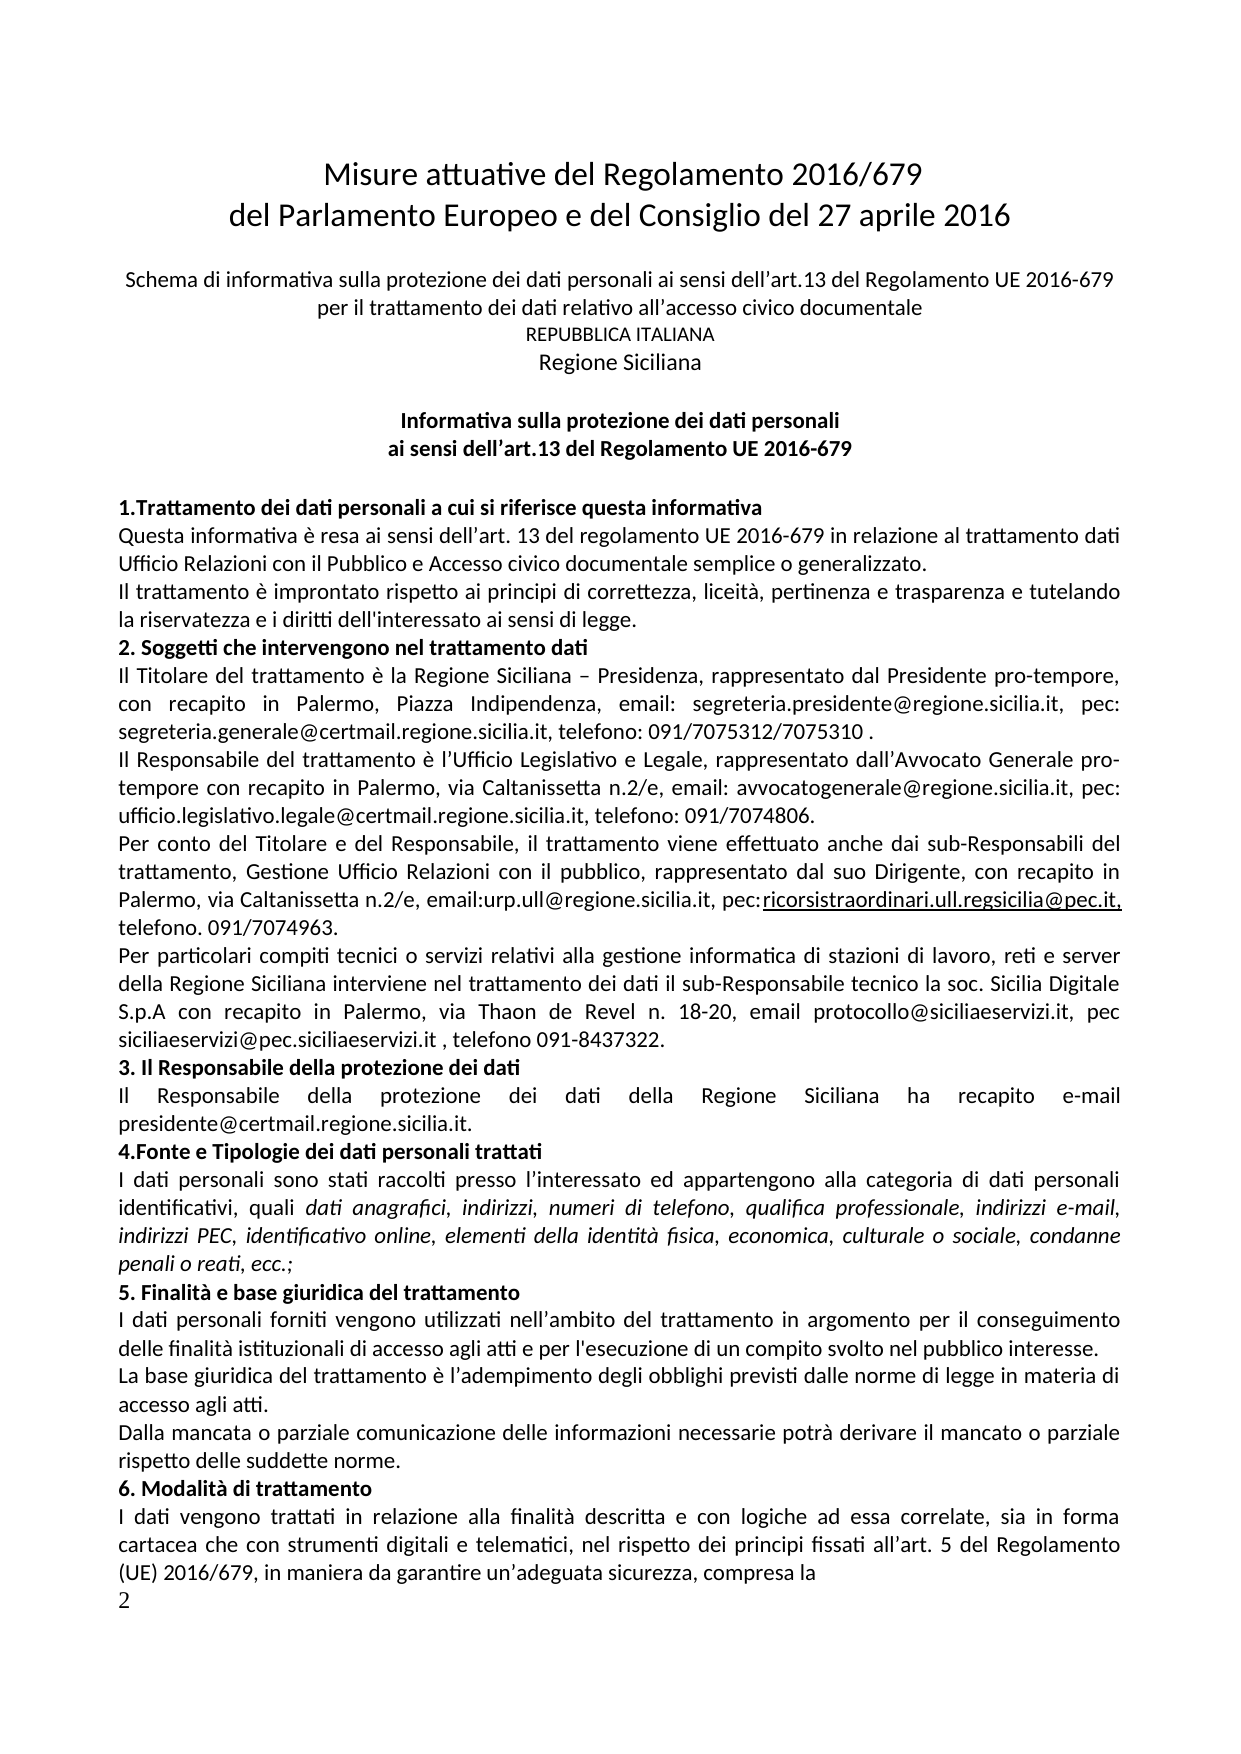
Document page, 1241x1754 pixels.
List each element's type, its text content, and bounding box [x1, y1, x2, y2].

text Per particolari compiti tecnici o servizi relativi alla gestione informatica di stazioni di lavoro, reti e server della Regione Siciliana interviene nel trattamento dei dati il sub-Responsabile tecnico la soc. Sicilia Digitale S.p.A con recapito in Palermo, via Thaon de Revel n. 18-20, email protocollo@siciliaeservizi.it, pec siciliaeservizi@pec.siciliaeservizi.it , telefono 091-8437322. [118, 941, 1122, 1053]
text Il Titolare del trattamento è la Regione Siciliana – Presidenza, rappresentato dal Presidente pro-tempore, con recapito in Palermo, Piazza Indipendenza, email: segreteria.presidente@regione.sicilia.it, pec: segreteria.generale@certmail.regione.sicilia.it, telefono: 091/7075312/7075310 . [118, 661, 1122, 745]
text ai sensi dell’art.13 del Regolamento UE 2016-679 [118, 434, 1122, 462]
text del Parlamento Europeo e del Consiglio del 27 aprile 2016 [118, 194, 1122, 235]
text I dati personali forniti vengono utilizzati nell’ambito del trattamento in argomento per il conseguimento delle finalità istituzionali di accesso agli atti e per l'esecuzione di un compito svolto nel pubblico interesse. [118, 1306, 1122, 1362]
text I dati vengono trattati in relazione alla finalità descritta e con logiche ad essa correlate, sia in forma cartacea che con strumenti digitali e telematici, nel rispetto dei principi fissati all’art. 5 del Regolamento (UE) 2016/679, in maniera da garantire un’adeguata sicurezza, compresa la [118, 1502, 1122, 1586]
text 5. Finalità e base giuridica del trattamento [118, 1278, 1122, 1306]
text La base giuridica del trattamento è l’adempimento degli obblighi previsti dalle norme di legge in materia di accesso agli atti. [118, 1362, 1122, 1418]
text REPUBBLICA ITALIANA [118, 321, 1122, 347]
text 1.Trattamento dei dati personali a cui si riferisce questa informativa [118, 493, 1122, 521]
text Regione Siciliana [118, 347, 1122, 376]
text 2 [118, 1586, 1122, 1613]
text Per conto del Titolare e del Responsabile, il trattamento viene effettuato anche dai sub-Responsabili del trattamento, Gestione Ufficio Relazioni con il pubblico, rappresentato dal suo Dirigente, con recapito in Palermo, via Caltanissetta n.2/e, email:urp.ull@regione.sicilia.it, pec:ricorsistraordinari.ull.regsicilia@pec.it, telefono. 091/7074963. [118, 829, 1122, 941]
text Questa informativa è resa ai sensi dell’art. 13 del regolamento UE 2016-679 in relazione al trattamento dati Ufficio Relazioni con il Pubblico e Accesso civico documentale semplice o generalizzato. [118, 521, 1122, 577]
text Il trattamento è improntato rispetto ai principi di correttezza, liceità, pertinenza e trasparenza e tutelando la riservatezza e i diritti dell'interessato ai sensi di legge. [118, 577, 1122, 633]
text Misure attuative del Regolamento 2016/679 [118, 153, 1122, 194]
text Informativa sulla protezione dei dati personali [118, 406, 1122, 434]
text Il Responsabile del trattamento è l’Ufficio Legislativo e Legale, rappresentato dall’Avvocato Generale pro-tempore con recapito in Palermo, via Caltanissetta n.2/e, email: avvocatogenerale@regione.sicilia.it, pec: ufficio.legislativo.legale@certmail.regione.sicilia.it, telefono: 091/7074806. [118, 745, 1122, 829]
text Il Responsabile della protezione dei dati della Regione Siciliana ha recapito e-mail presidente@certmail.regione.sicilia.it. [118, 1081, 1122, 1137]
text I dati personali sono stati raccolti presso l’interessato ed appartengono alla categoria di dati personali identificativi, quali dati anagrafici, indirizzi, numeri di telefono, qualifica professionale, indirizzi e-mail, indirizzi PEC, identificativo online, elementi della identità fisica, economica, culturale o sociale, condanne penali o reati, ecc.; [118, 1166, 1122, 1278]
text Schema di informativa sulla protezione dei dati personali ai sensi dell’art.13 del Regolamento UE 2016-679 per il trattamento dei dati relativo all’accesso civico documentale [118, 265, 1122, 321]
text 3. Il Responsabile della protezione dei dati [118, 1053, 1122, 1081]
text 4.Fonte e Tipologie dei dati personali trattati [118, 1137, 1122, 1166]
text Dalla mancata o parziale comunicazione delle informazioni necessarie potrà derivare il mancato o parziale rispetto delle suddette norme. [118, 1418, 1122, 1474]
text 6. Modalità di trattamento [118, 1474, 1122, 1502]
text 2. Soggetti che intervengono nel trattamento dati [118, 633, 1122, 661]
